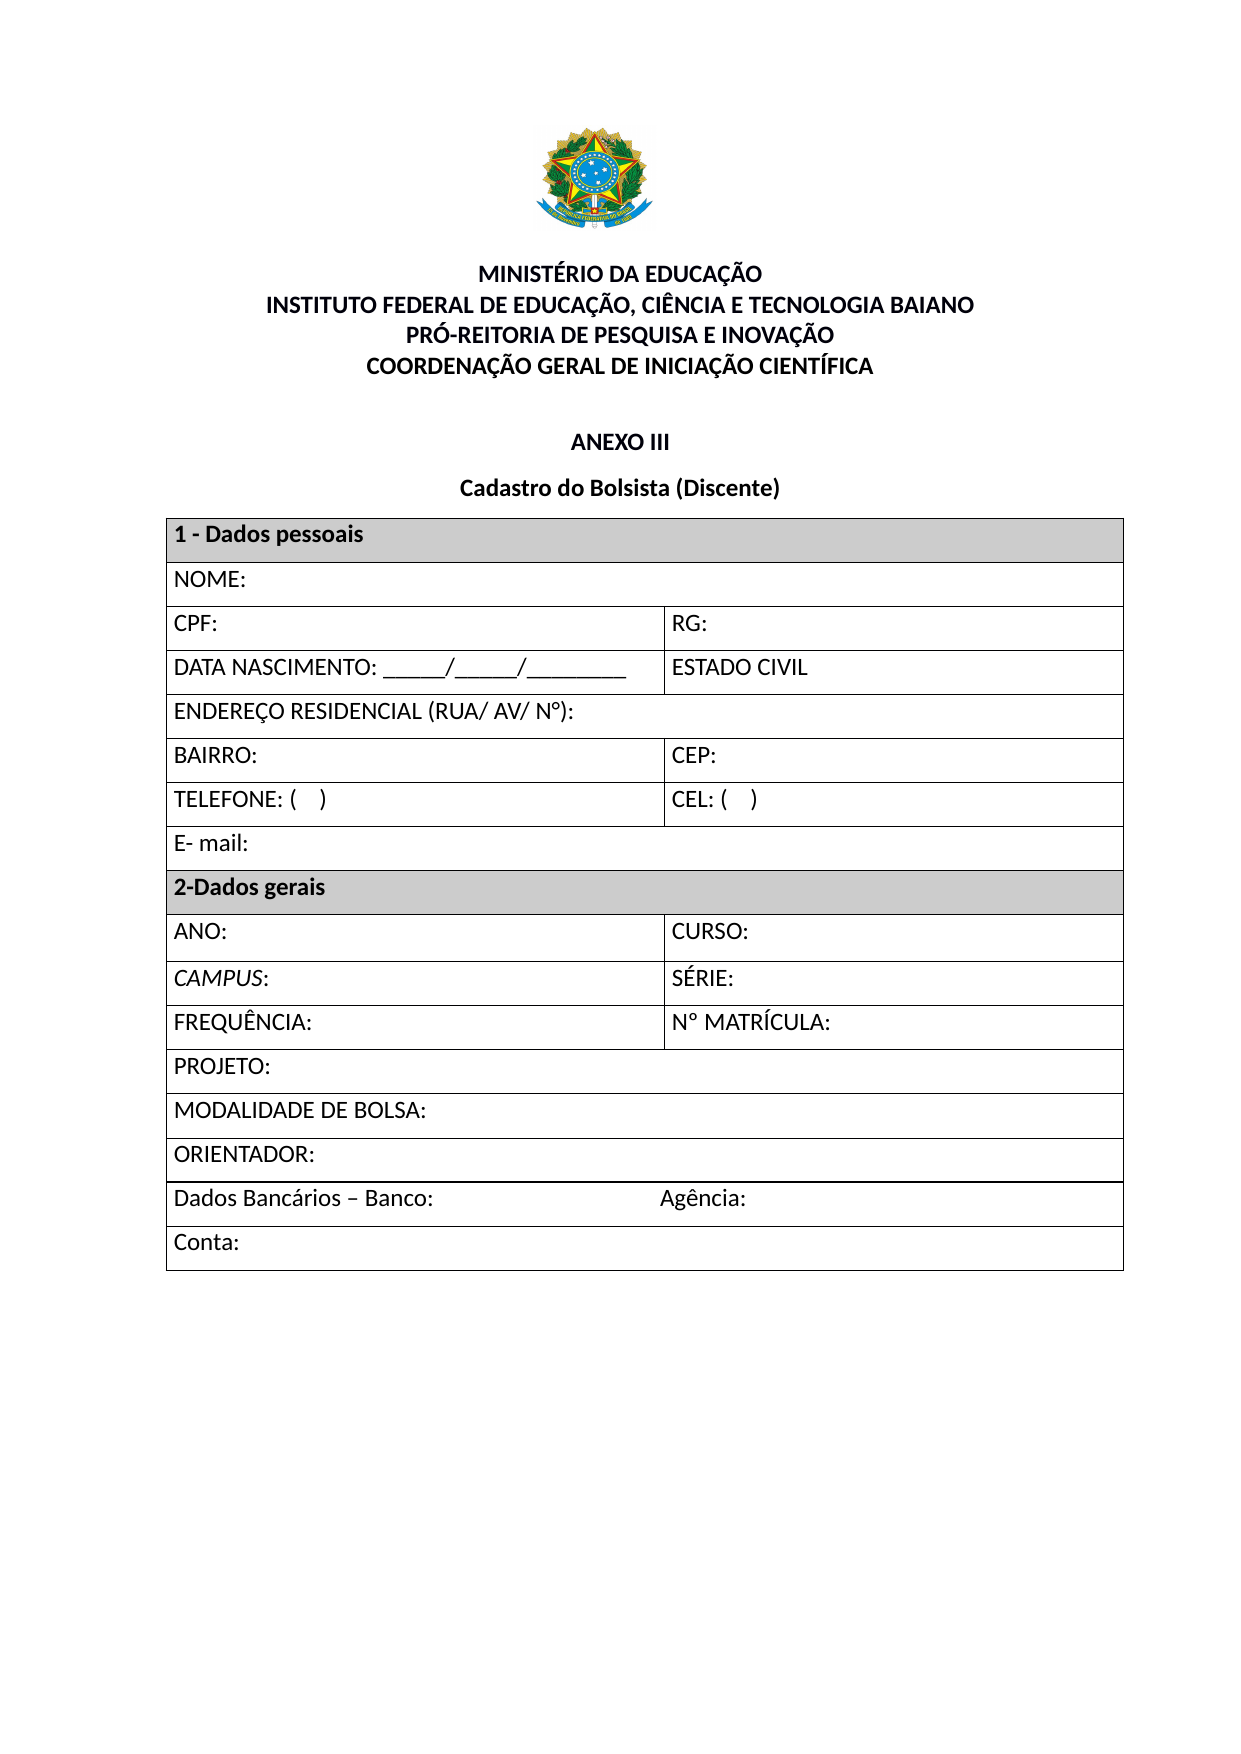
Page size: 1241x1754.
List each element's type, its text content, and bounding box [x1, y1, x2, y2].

text MINISTÉRIO DA EDUCAÇÃO [177, 258, 1063, 289]
table_cell BAIRRO: [167, 739, 664, 782]
table_cell CEL: ( ) [665, 783, 1123, 826]
table_cell FREQUÊNCIA: [167, 1006, 664, 1049]
table_cell RG: [665, 607, 1123, 650]
table_header 1 - Dados pessoais [167, 519, 1123, 562]
table_cell MODALIDADE DE BOLSA: [167, 1094, 1123, 1137]
table_cell ANO: [167, 915, 664, 961]
table_cell ENDEREÇO RESIDENCIAL (RUA/ AV/ N°): [167, 695, 1123, 738]
table_cell TELEFONE: ( ) [167, 783, 664, 826]
text Cadastro do Bolsista (Discente) [177, 472, 1063, 502]
table_cell 2-Dados gerais [167, 871, 1123, 914]
text PRÓ-REITORIA DE PESQUISA E INOVAÇÃO [177, 319, 1063, 350]
table_cell DATA NASCIMENTO: _____/_____/________ [167, 651, 664, 694]
table_cell CEP: [665, 739, 1123, 782]
text ANEXO III [177, 426, 1063, 457]
table_cell SÉRIE: [665, 962, 1123, 1005]
table_cell E- mail: [167, 827, 1123, 870]
text COORDENAÇÃO GERAL DE INICIAÇÃO CIENTÍFICA [177, 350, 1063, 380]
table_cell CPF: [167, 607, 664, 650]
table_cell CURSO: [665, 915, 1123, 961]
table_cell Nº MATRÍCULA: [665, 1006, 1123, 1049]
table_cell PROJETO: [167, 1050, 1123, 1093]
table_cell NOME: [167, 563, 1123, 606]
table_cell ESTADO CIVIL [665, 651, 1123, 694]
table_cell Conta: [167, 1227, 1123, 1269]
table_cell CAMPUS: [167, 962, 664, 1005]
table_cell Dados Bancários – Banco: Agência: [167, 1183, 1123, 1226]
text INSTITUTO FEDERAL DE EDUCAÇÃO, CIÊNCIA E TECNOLOGIA BAIANO [177, 289, 1063, 319]
table_cell ORIENTADOR: [167, 1139, 1123, 1181]
picture [532, 125, 657, 231]
